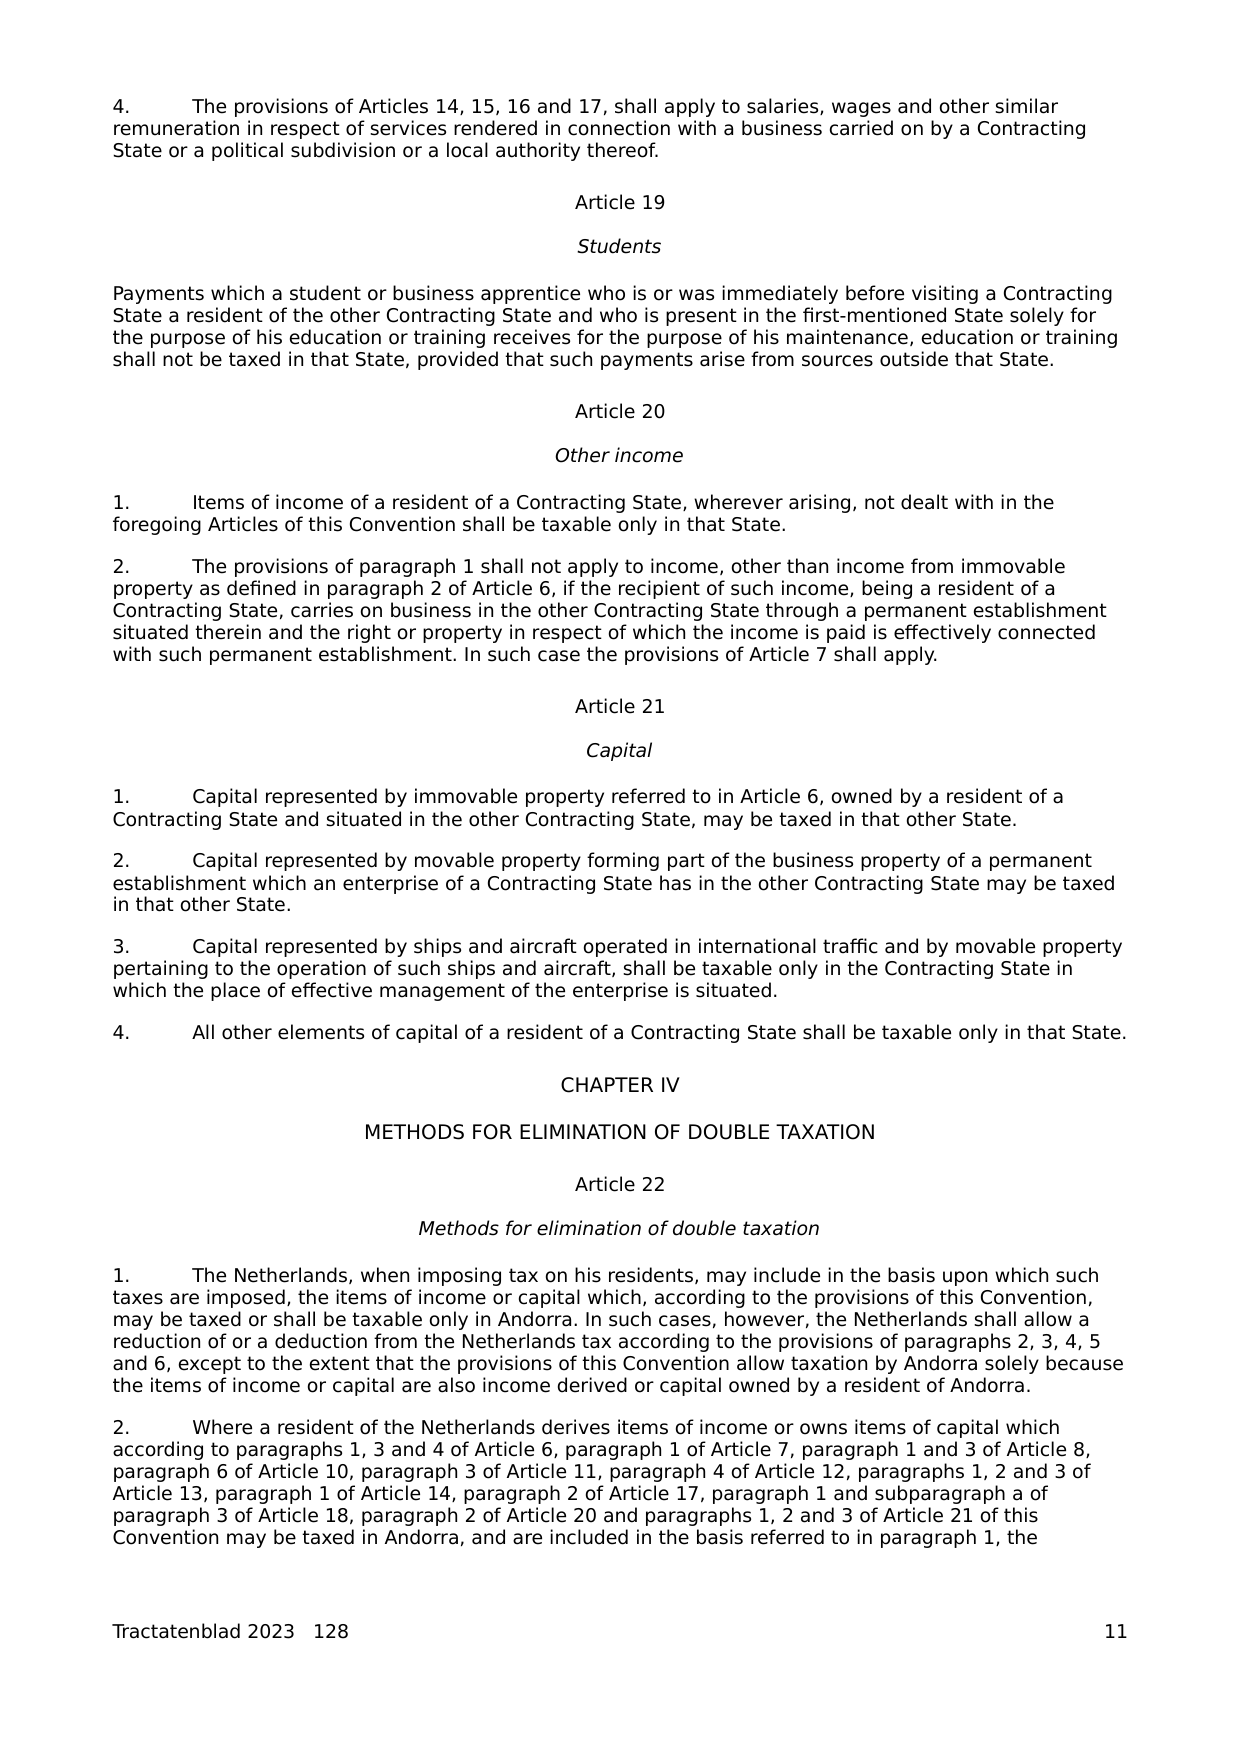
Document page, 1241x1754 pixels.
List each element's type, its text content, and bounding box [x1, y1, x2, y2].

text 2. Where a resident of the Netherlands derives items of income or owns items of capital which according to paragraphs 1, 3 and 4 of Article 6, paragraph 1 of Article 7, paragraph 1 and 3 of Article 8, paragraph 6 of Article 10, paragraph 3 of Article 11, paragraph 4 of Article 12, paragraphs 1, 2 and 3 of Article 13, paragraph 1 of Article 14, paragraph 2 of Article 17, paragraph 1 and subparagraph a of paragraph 3 of Article 18, paragraph 2 of Article 20 and paragraphs 1, 2 and 3 of Article 21 of this Convention may be taxed in Andorra, and are included in the basis referred to in paragraph 1, the [112, 1417, 1128, 1549]
text 3. Capital represented by ships and aircraft operated in international traffic and by movable property pertaining to the operation of such ships and aircraft, shall be taxable only in the Contracting State in which the place of effective management of the enterprise is situated. [112, 936, 1128, 1002]
subtitle Article 19 Students [112, 192, 1128, 258]
text 4. All other elements of capital of a resident of a Contracting State shall be taxable only in that State. [112, 1022, 1128, 1044]
subtitle CHAPTER IV METHODS FOR ELIMINATION OF DOUBLE TAXATION [112, 1074, 1128, 1144]
subtitle Article 22 Methods for elimination of double taxation [112, 1174, 1128, 1240]
subtitle Article 20 Other income [112, 401, 1128, 467]
text Payments which a student or business apprentice who is or was immediately before visiting a Contracting State a resident of the other Contracting State and who is present in the first-mentioned State solely for the purpose of his education or training receives for the purpose of his maintenance, education or training shall not be taxed in that State, provided that such payments arise from sources outside that State. [112, 283, 1128, 371]
text 1. Capital represented by immovable property referred to in Article 6, owned by a resident of a Contracting State and situated in the other Contracting State, may be taxed in that other State. [112, 786, 1128, 830]
text 2. Capital represented by movable property forming part of the business property of a permanent establishment which an enterprise of a Contracting State has in the other Contracting State may be taxed in that other State. [112, 850, 1128, 916]
text 1. Items of income of a resident of a Contracting State, wherever arising, not dealt with in the foregoing Articles of this Convention shall be taxable only in that State. [112, 492, 1128, 536]
text 4. The provisions of Articles 14, 15, 16 and 17, shall apply to salaries, wages and other similar remuneration in respect of services rendered in connection with a business carried on by a Contracting State or a political subdivision or a local authority thereof. [112, 96, 1128, 162]
text 1. The Netherlands, when imposing tax on his residents, may include in the basis upon which such taxes are imposed, the items of income or capital which, according to the provisions of this Convention, may be taxed or shall be taxable only in Andorra. In such cases, however, the Netherlands shall allow a reduction of or a deduction from the Netherlands tax according to the provisions of paragraphs 2, 3, 4, 5 and 6, except to the extent that the provisions of this Convention allow taxation by Andorra solely because the items of income or capital are also income derived or capital owned by a resident of Andorra. [112, 1265, 1128, 1397]
subtitle Article 21 Capital [112, 696, 1128, 761]
text 2. The provisions of paragraph 1 shall not apply to income, other than income from immovable property as defined in paragraph 2 of Article 6, if the recipient of such income, being a resident of a Contracting State, carries on business in the other Contracting State through a permanent establishment situated therein and the right or property in respect of which the income is paid is effectively connected with such permanent establishment. In such case the provisions of Article 7 shall apply. [112, 556, 1128, 666]
